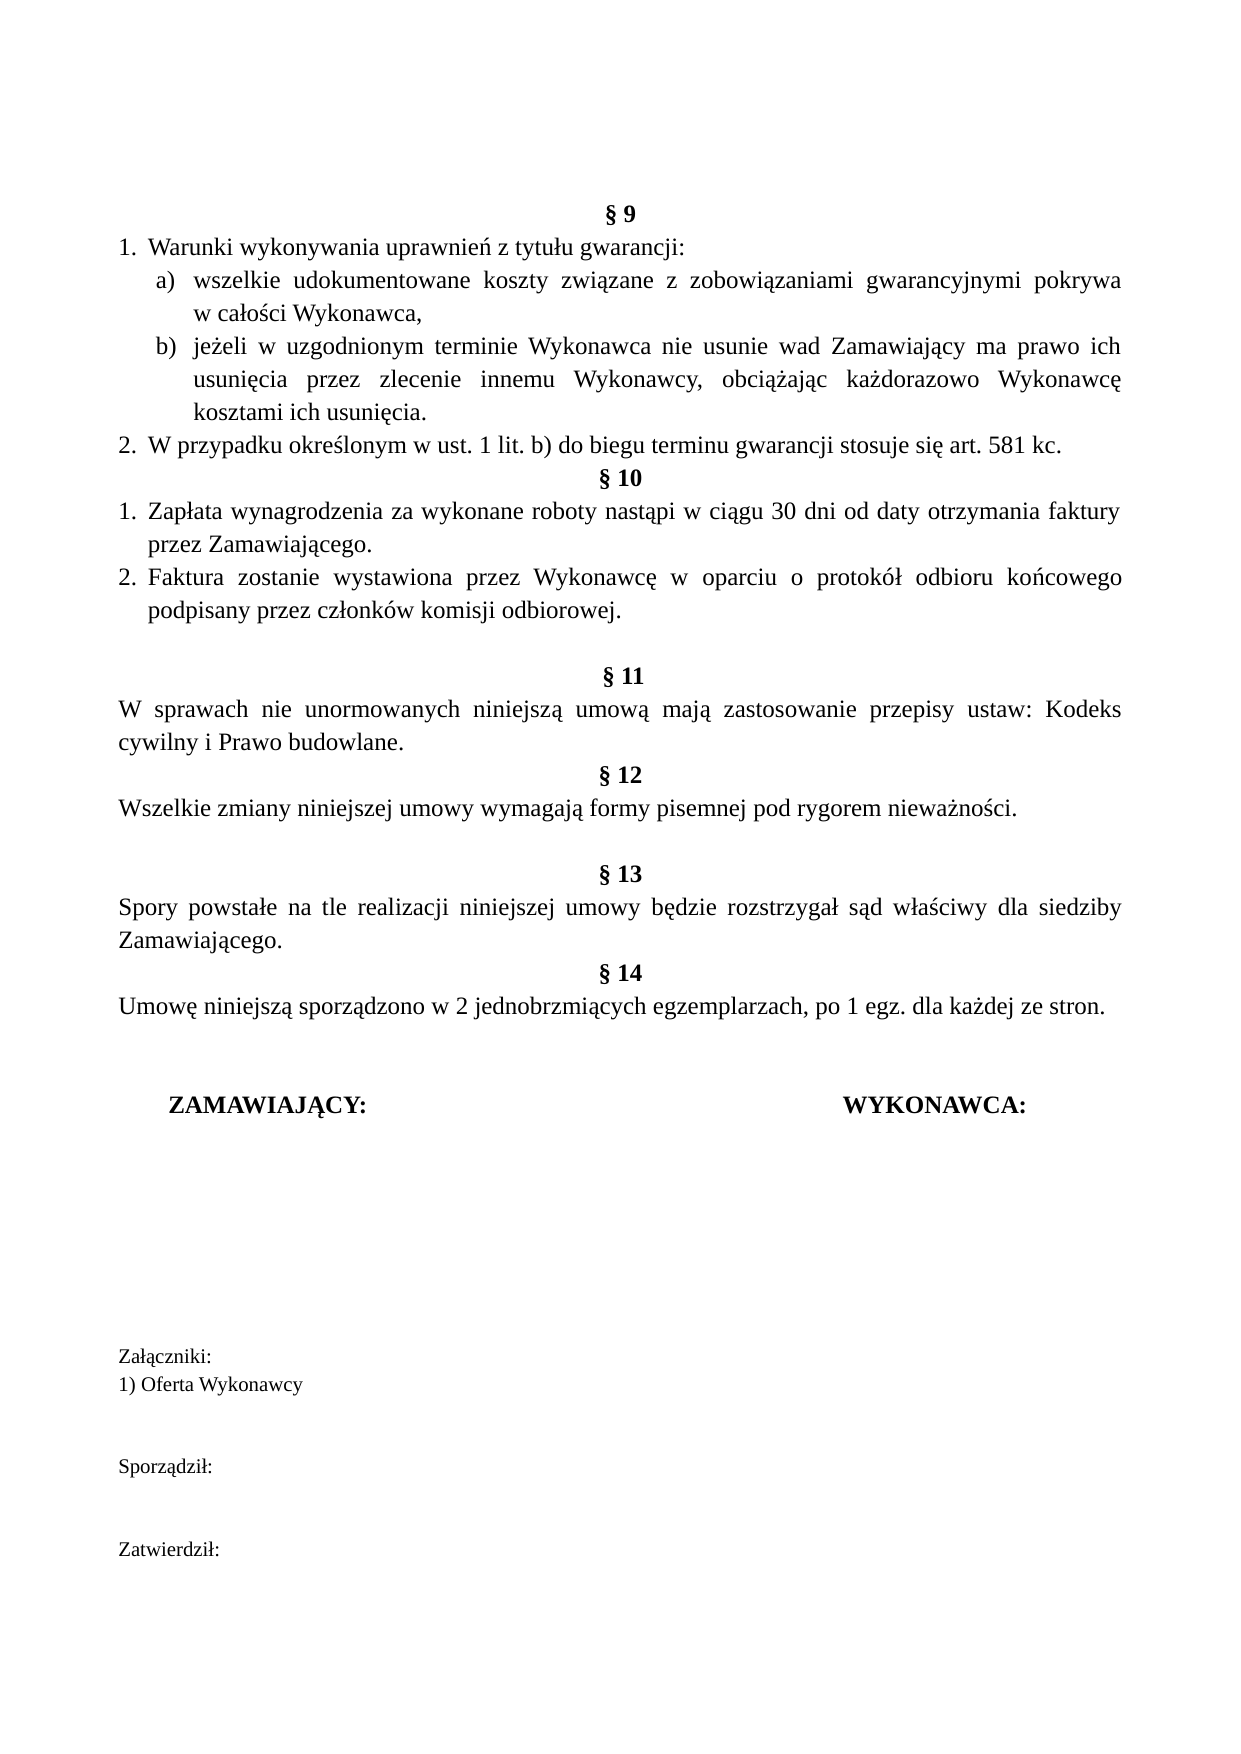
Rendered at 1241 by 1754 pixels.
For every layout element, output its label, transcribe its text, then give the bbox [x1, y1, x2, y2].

text Załączniki: [118, 1344, 1122, 1368]
text Wszelkie zmiany niniejszej umowy wymagają formy pisemnej pod rygorem nieważności. [118, 793, 1122, 822]
list W przypadku określonym w ust. 1 lit. b) do biegu terminu gwarancji stosuje się art. 581 kc. [118, 430, 1122, 459]
list Warunki wykonywania uprawnień z tytułu gwarancji: [118, 232, 1122, 261]
list Oferta Wykonawcy [118, 1371, 1122, 1396]
text § 11 [118, 661, 1122, 690]
text Umowę niniejszą sporządzono w 2 jednobrzmiących egzemplarzach, po 1 egz. dla każdej ze stron. [118, 991, 1122, 1020]
text Spory powstałe na tle realizacji niniejszej umowy będzie rozstrzygał sąd właściwy dla siedziby Zamawiającego. [118, 892, 1122, 954]
list wszelkie udokumentowane koszty związane z zobowiązaniami gwarancyjnymi pokrywa w całości Wykonawca, [156, 265, 1122, 327]
text W sprawach nie unormowanych niniejszą umową mają zastosowanie przepisy ustaw: Kodeks cywilny i Prawo budowlane. [118, 694, 1122, 756]
text § 14 [118, 958, 1122, 987]
text § 13 [118, 859, 1122, 888]
text § 10 [118, 463, 1122, 492]
list Faktura zostanie wystawiona przez Wykonawcę w oparciu o protokół odbioru końcowego podpisany przez członków komisji odbiorowej. [118, 562, 1122, 624]
text § 9 [118, 199, 1122, 228]
text Sporządził: [118, 1454, 1122, 1478]
text § 12 [118, 760, 1122, 789]
text Zatwierdził: [118, 1537, 1122, 1561]
list Zapłata wynagrodzenia za wykonane roboty nastąpi w ciągu 30 dni od daty otrzymania faktury przez Zamawiającego. [118, 496, 1122, 558]
list jeżeli w uzgodnionym terminie Wykonawca nie usunie wad Zamawiający ma prawo ich usunięcia przez zlecenie innemu Wykonawcy, obciążając każdorazowo Wykonawcę kosztami ich usunięcia. [156, 331, 1122, 426]
text ZAMAWIAJĄCY: WYKONAWCA: [118, 1091, 1122, 1119]
